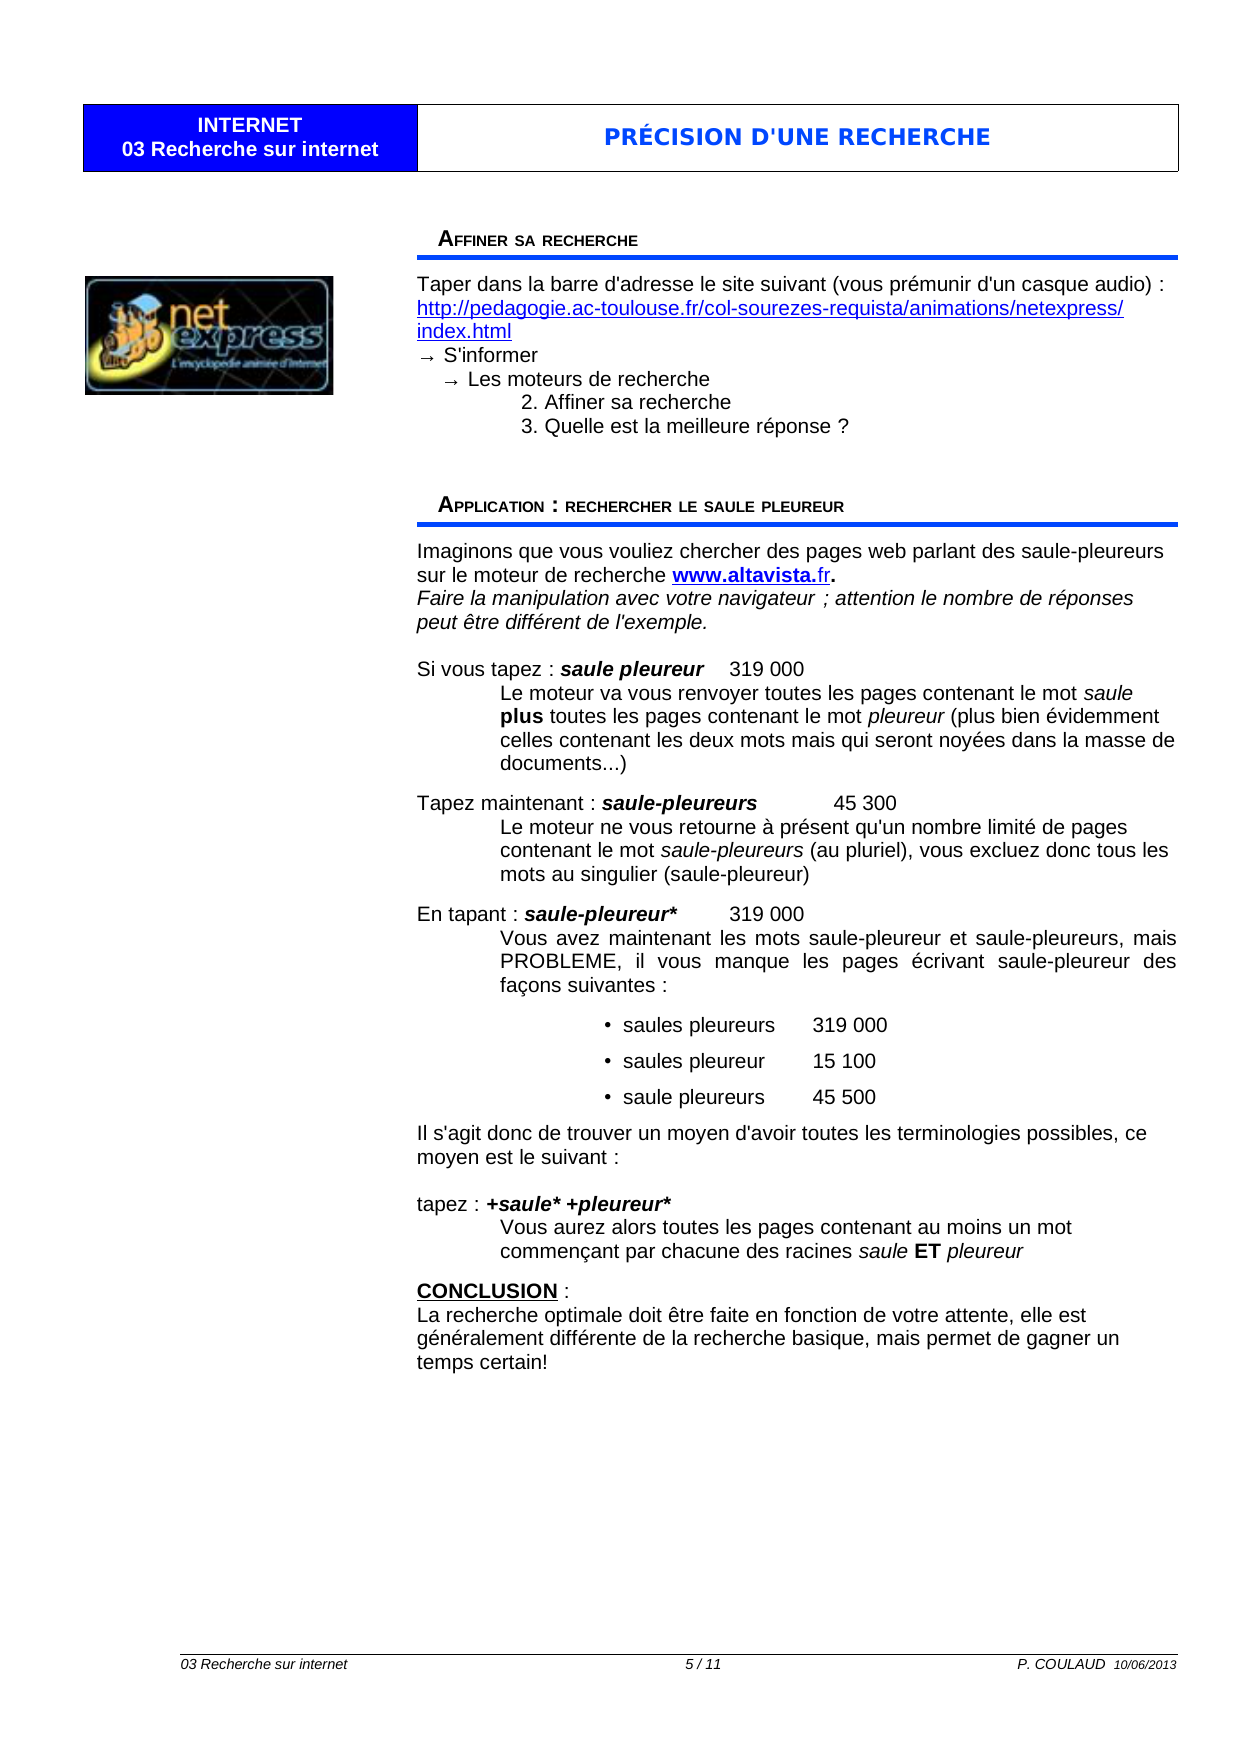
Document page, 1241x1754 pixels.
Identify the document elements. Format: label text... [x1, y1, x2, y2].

text Le moteur va vous renvoyer toutes les pages contenant le mot saule plus toutes les pages contenant le mot pleureur (plus bien évidemment celles contenant les deux mots mais qui seront noyées dans la masse de documents...) [500, 681, 1178, 775]
text Faire la manipulation avec votre navigateur ; attention le nombre de réponses peut être différent de l'exemple. [417, 587, 1178, 657]
text Vous avez maintenant les mots saule-pleureur et saule-pleureurs, mais PROBLEME, il vous manque les pages écrivant saule-pleureur des façons suivantes : [500, 926, 1178, 997]
text En tapant : saule-pleureur* 319 000 [417, 903, 1178, 926]
text Taper dans la barre d'adresse le site suivant (vous prémunir d'un casque audio) : [417, 273, 1178, 296]
text → S'informer [417, 343, 1178, 367]
subtitle Affiner sa recherche [417, 221, 1178, 255]
list saules pleureur 15 100 [604, 1049, 1178, 1073]
subtitle Application : rechercher le saule pleureur [417, 488, 1178, 522]
picture [85, 276, 334, 395]
text 2. Affiner sa recherche [417, 391, 1178, 414]
text → Les moteurs de recherche [417, 367, 1178, 391]
text Vous aurez alors toutes les pages contenant au moins un mot commençant par chacune des racines saule ET pleureur [500, 1216, 1178, 1263]
text CONCLUSION : La recherche optimale doit être faite en fonction de votre attente, elle est généralement différente de la recherche basique, mais permet de gagner un temps certain! [417, 1279, 1178, 1374]
text http://pedagogie.ac-toulouse.fr/col-sourezes-requista/animations/netexpress/index.html [417, 296, 1178, 343]
text Le moteur ne vous retourne à présent qu'un nombre limité de pages contenant le mot saule-pleureurs (au pluriel), vous excluez donc tous les mots au singulier (saule-pleureur) [500, 815, 1178, 886]
table_header INTERNET 03 Recherche sur internet [84, 105, 417, 171]
table_header Précision d'une RECHERCHE [418, 105, 1178, 171]
text Si vous tapez : saule pleureur 319 000 [417, 657, 1178, 681]
list saule pleureurs 45 500 [604, 1086, 1178, 1109]
text 3. Quelle est la meilleure réponse ? [417, 414, 1178, 438]
text Imaginons que vous vouliez chercher des pages web parlant des saule-pleureurs sur le moteur de recherche www.altavista.fr. [417, 540, 1178, 587]
list saules pleureurs 319 000 [604, 1013, 1178, 1037]
text Tapez maintenant : saule-pleureurs 45 300 [417, 792, 1178, 815]
text Il s'agit donc de trouver un moyen d'avoir toutes les terminologies possibles, ce moyen est le suivant : tapez : +saule* +pleureur* [417, 1122, 1178, 1216]
